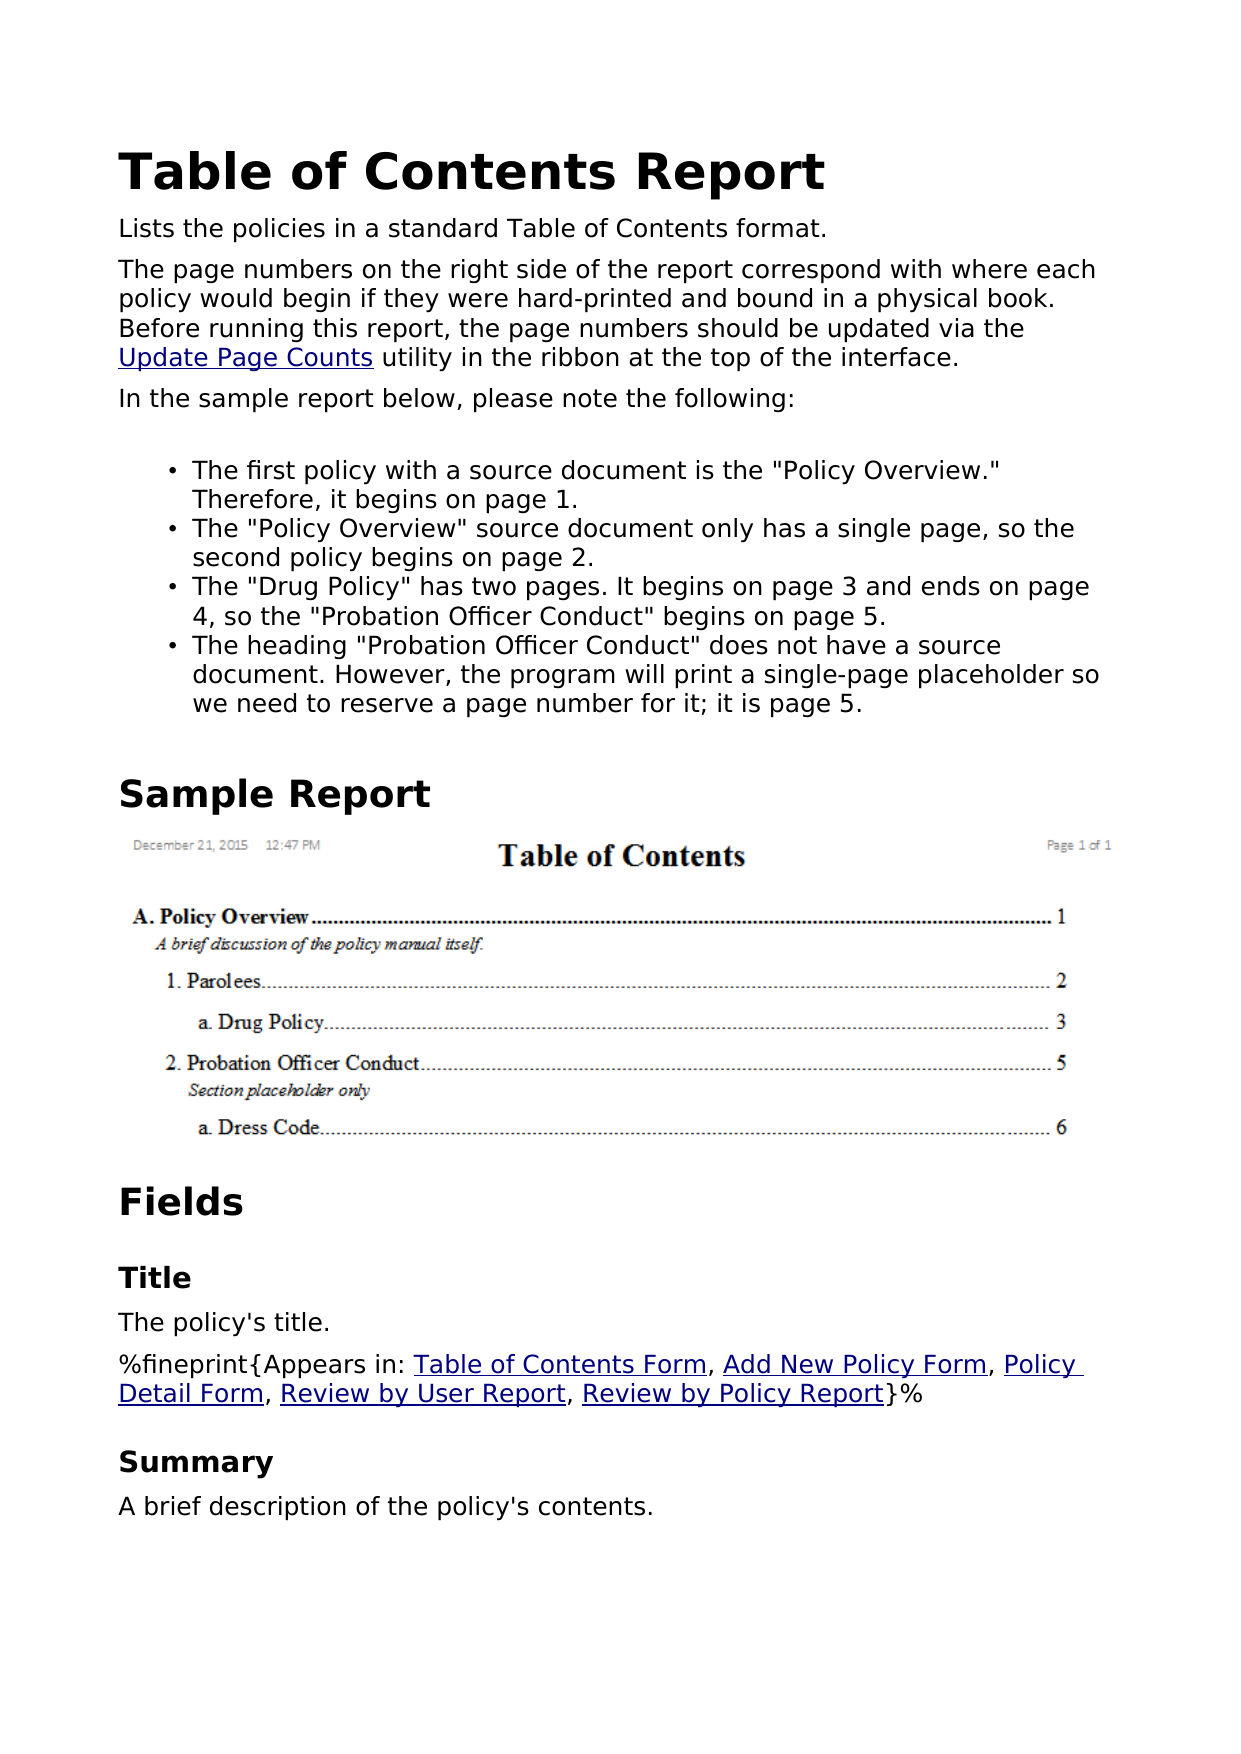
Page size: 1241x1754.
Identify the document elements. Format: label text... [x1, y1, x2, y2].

subtitle Sample Report [118, 773, 1122, 816]
subtitle Title [118, 1262, 1122, 1296]
subtitle Summary [118, 1446, 1122, 1480]
list The "Policy Overview" source document only has a single page, so the second policy begins on page 2. [177, 514, 1122, 572]
text %fineprint{Appears in: Table of Contents Form, Add New Policy Form, Policy Detail Form, Review by User Report, Review by Policy Report}% [118, 1350, 1122, 1408]
text A brief description of the policy's contents. [118, 1492, 1122, 1521]
subtitle Fields [118, 1181, 1122, 1224]
text The page numbers on the right side of the report correspond with where each policy would begin if they were hard-printed and bound in a physical book. Before running this report, the page numbers should be updated via the Update Page Counts utility in the ribbon at the top of the interface. [118, 256, 1122, 372]
picture [118, 828, 1123, 1144]
text The policy's title. [118, 1308, 1122, 1337]
subtitle Table of Contents Report [118, 143, 1122, 201]
text In the sample report below, please note the following: [118, 385, 1122, 414]
list The first policy with a source document is the "Policy Overview." Therefore, it begins on page 1. [177, 456, 1122, 514]
list The heading "Probation Officer Conduct" does not have a source document. However, the program will print a single-page placeholder so we need to reserve a page number for it; it is page 5. [177, 631, 1122, 718]
list The "Drug Policy" has two pages. It begins on page 3 and ends on page 4, so the "Probation Officer Conduct" begins on page 5. [177, 572, 1122, 631]
text Lists the policies in a standard Table of Contents format. [118, 214, 1122, 243]
